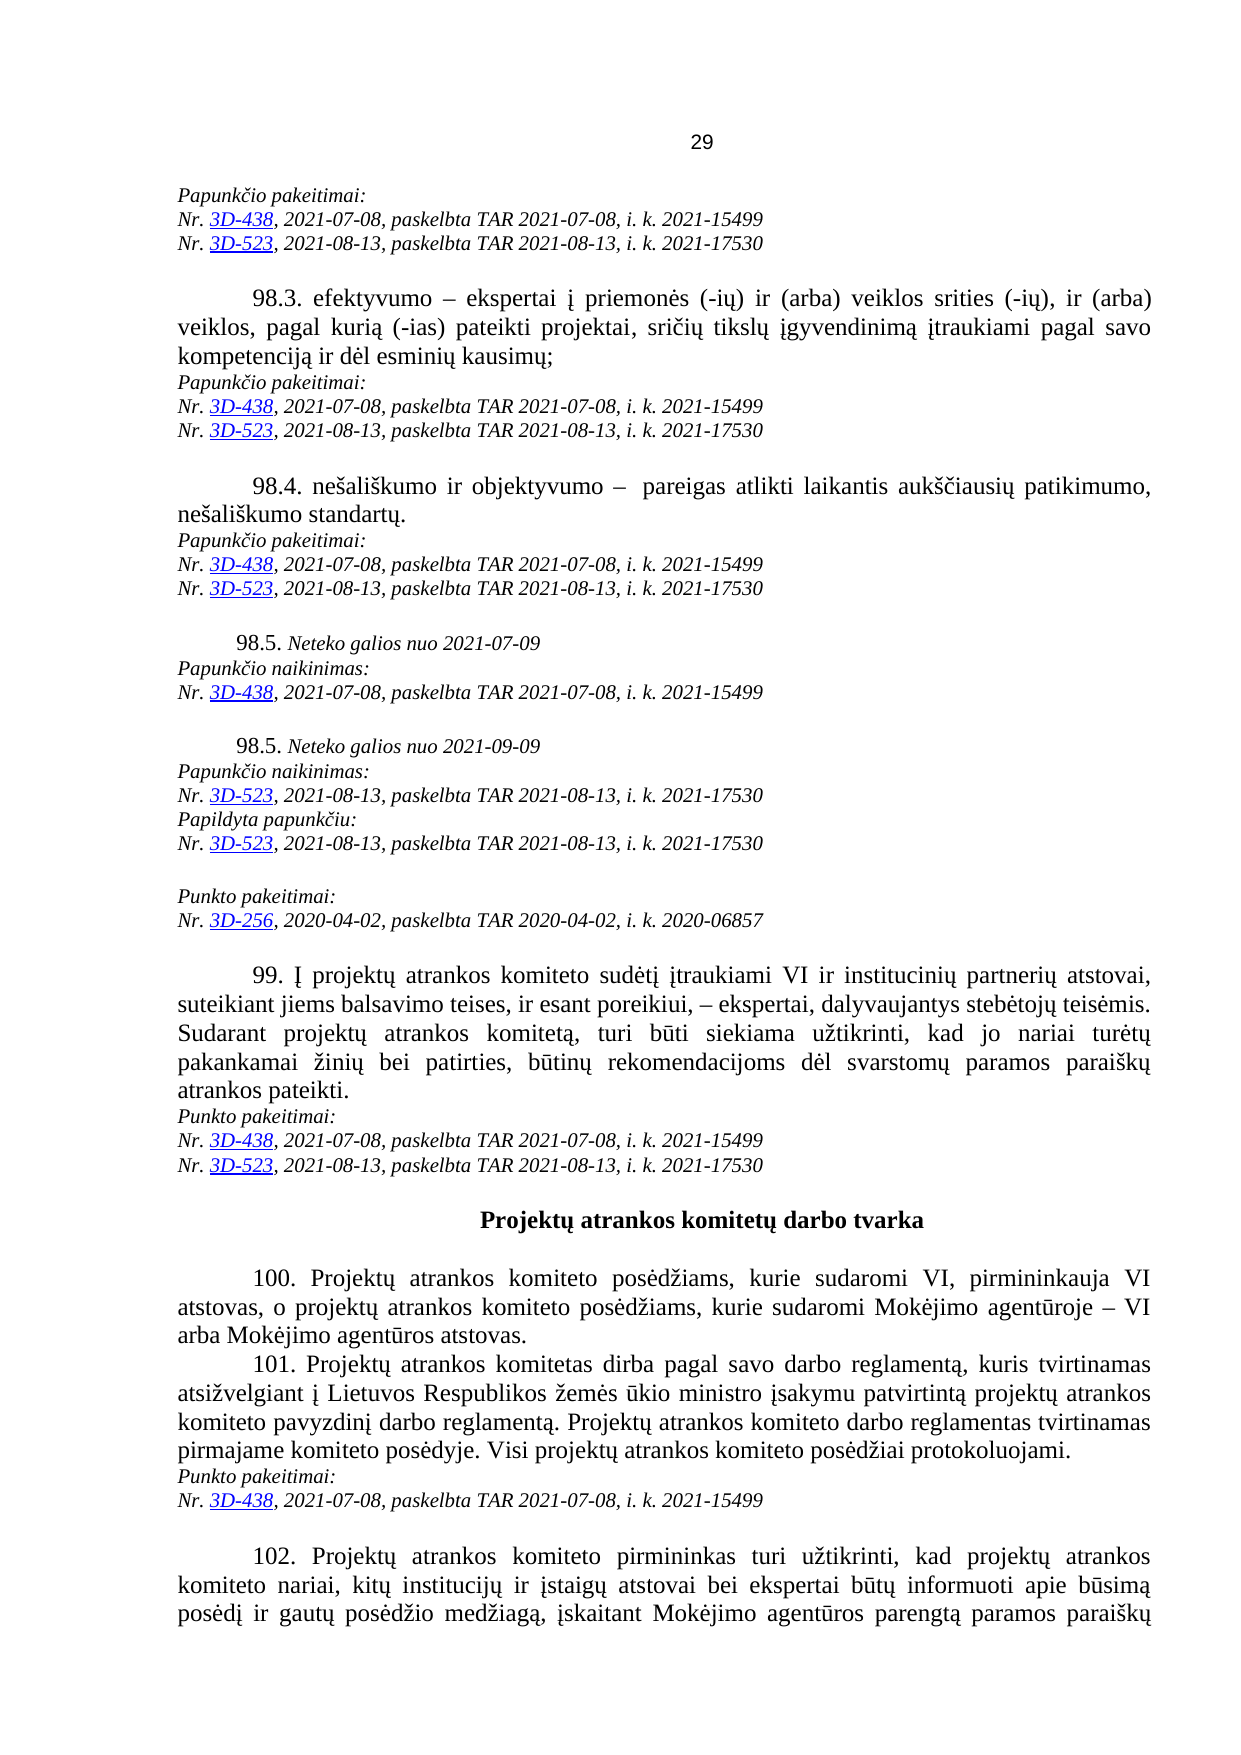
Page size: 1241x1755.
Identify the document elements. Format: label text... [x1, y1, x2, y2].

text Projektų atrankos komitetų darbo tvarka [177, 1205, 1152, 1234]
text 98.5. Neteko galios nuo 2021-09-09 [177, 732, 1152, 759]
text 98.3. efektyvumo – ekspertai į priemonės (-ių) ir (arba) veiklos srities (-ių), ir (arba) veiklos, pagal kurią (-ias) pateikti projektai, sričių tikslų įgyvendinimą įtraukiami pagal savo kompetenciją ir dėl esminių kausimų; [177, 283, 1152, 370]
text Nr. 3D-438, 2021-07-08, paskelbta TAR 2021-07-08, i. k. 2021-15499 [177, 552, 1152, 576]
text 98.5. Neteko galios nuo 2021-07-09 [177, 629, 1152, 656]
text Nr. 3D-438, 2021-07-08, paskelbta TAR 2021-07-08, i. k. 2021-15499 [177, 1128, 1152, 1152]
text Nr. 3D-438, 2021-07-08, paskelbta TAR 2021-07-08, i. k. 2021-15499 [177, 394, 1152, 418]
text Papunkčio pakeitimai: [177, 528, 1152, 552]
text Punkto pakeitimai: [177, 884, 1152, 908]
text Papildyta papunkčiu: [177, 807, 1152, 831]
text 98.4. nešališkumo ir objektyvumo – pareigas atlikti laikantis aukščiausių patikimumo, nešališkumo standartų. [177, 471, 1152, 528]
text Nr. 3D-523, 2021-08-13, paskelbta TAR 2021-08-13, i. k. 2021-17530 [177, 576, 1152, 600]
text 99. Į projektų atrankos komiteto sudėtį įtraukiami VI ir institucinių partnerių atstovai, suteikiant jiems balsavimo teises, ir esant poreikiui, – ekspertai, dalyvaujantys stebėtojų teisėmis. Sudarant projektų atrankos komitetą, turi būti siekiama užtikrinti, kad jo nariai turėtų pakankamai žinių bei patirties, būtinų rekomendacijoms dėl svarstomų paramos paraiškų atrankos pateikti. [177, 961, 1152, 1104]
text Nr. 3D-523, 2021-08-13, paskelbta TAR 2021-08-13, i. k. 2021-17530 [177, 1152, 1152, 1177]
text Nr. 3D-438, 2021-07-08, paskelbta TAR 2021-07-08, i. k. 2021-15499 [177, 207, 1152, 231]
text 100. Projektų atrankos komiteto posėdžiams, kurie sudaromi VI, pirmininkauja VI atstovas, o projektų atrankos komiteto posėdžiams, kurie sudaromi Mokėjimo agentūroje – VI arba Mokėjimo agentūros atstovas. [177, 1263, 1152, 1349]
text Nr. 3D-438, 2021-07-08, paskelbta TAR 2021-07-08, i. k. 2021-15499 [177, 1488, 1152, 1512]
text Punkto pakeitimai: [177, 1464, 1152, 1488]
text Nr. 3D-523, 2021-08-13, paskelbta TAR 2021-08-13, i. k. 2021-17530 [177, 831, 1152, 855]
text Nr. 3D-523, 2021-08-13, paskelbta TAR 2021-08-13, i. k. 2021-17530 [177, 418, 1152, 442]
text Papunkčio naikinimas: [177, 656, 1152, 679]
text Nr. 3D-438, 2021-07-08, paskelbta TAR 2021-07-08, i. k. 2021-15499 [177, 679, 1152, 704]
text 102. Projektų atrankos komiteto pirmininkas turi užtikrinti, kad projektų atrankos komiteto nariai, kitų institucijų ir įstaigų atstovai bei ekspertai būtų informuoti apie būsimą posėdį ir gautų posėdžio medžiagą, įskaitant Mokėjimo agentūros parengtą paramos paraiškų [177, 1541, 1152, 1627]
text Papunkčio pakeitimai: [177, 183, 1152, 207]
text Papunkčio pakeitimai: [177, 370, 1152, 394]
text Papunkčio naikinimas: [177, 759, 1152, 783]
text Nr. 3D-256, 2020-04-02, paskelbta TAR 2020-04-02, i. k. 2020-06857 [177, 908, 1152, 932]
text 101. Projektų atrankos komitetas dirba pagal savo darbo reglamentą, kuris tvirtinamas atsižvelgiant į Lietuvos Respublikos žemės ūkio ministro įsakymu patvirtintą projektų atrankos komiteto pavyzdinį darbo reglamentą. Projektų atrankos komiteto darbo reglamentas tvirtinamas pirmajame komiteto posėdyje. Visi projektų atrankos komiteto posėdžiai protokoluojami. [177, 1349, 1152, 1464]
text Nr. 3D-523, 2021-08-13, paskelbta TAR 2021-08-13, i. k. 2021-17530 [177, 231, 1152, 255]
text Nr. 3D-523, 2021-08-13, paskelbta TAR 2021-08-13, i. k. 2021-17530 [177, 783, 1152, 807]
text Punkto pakeitimai: [177, 1104, 1152, 1128]
